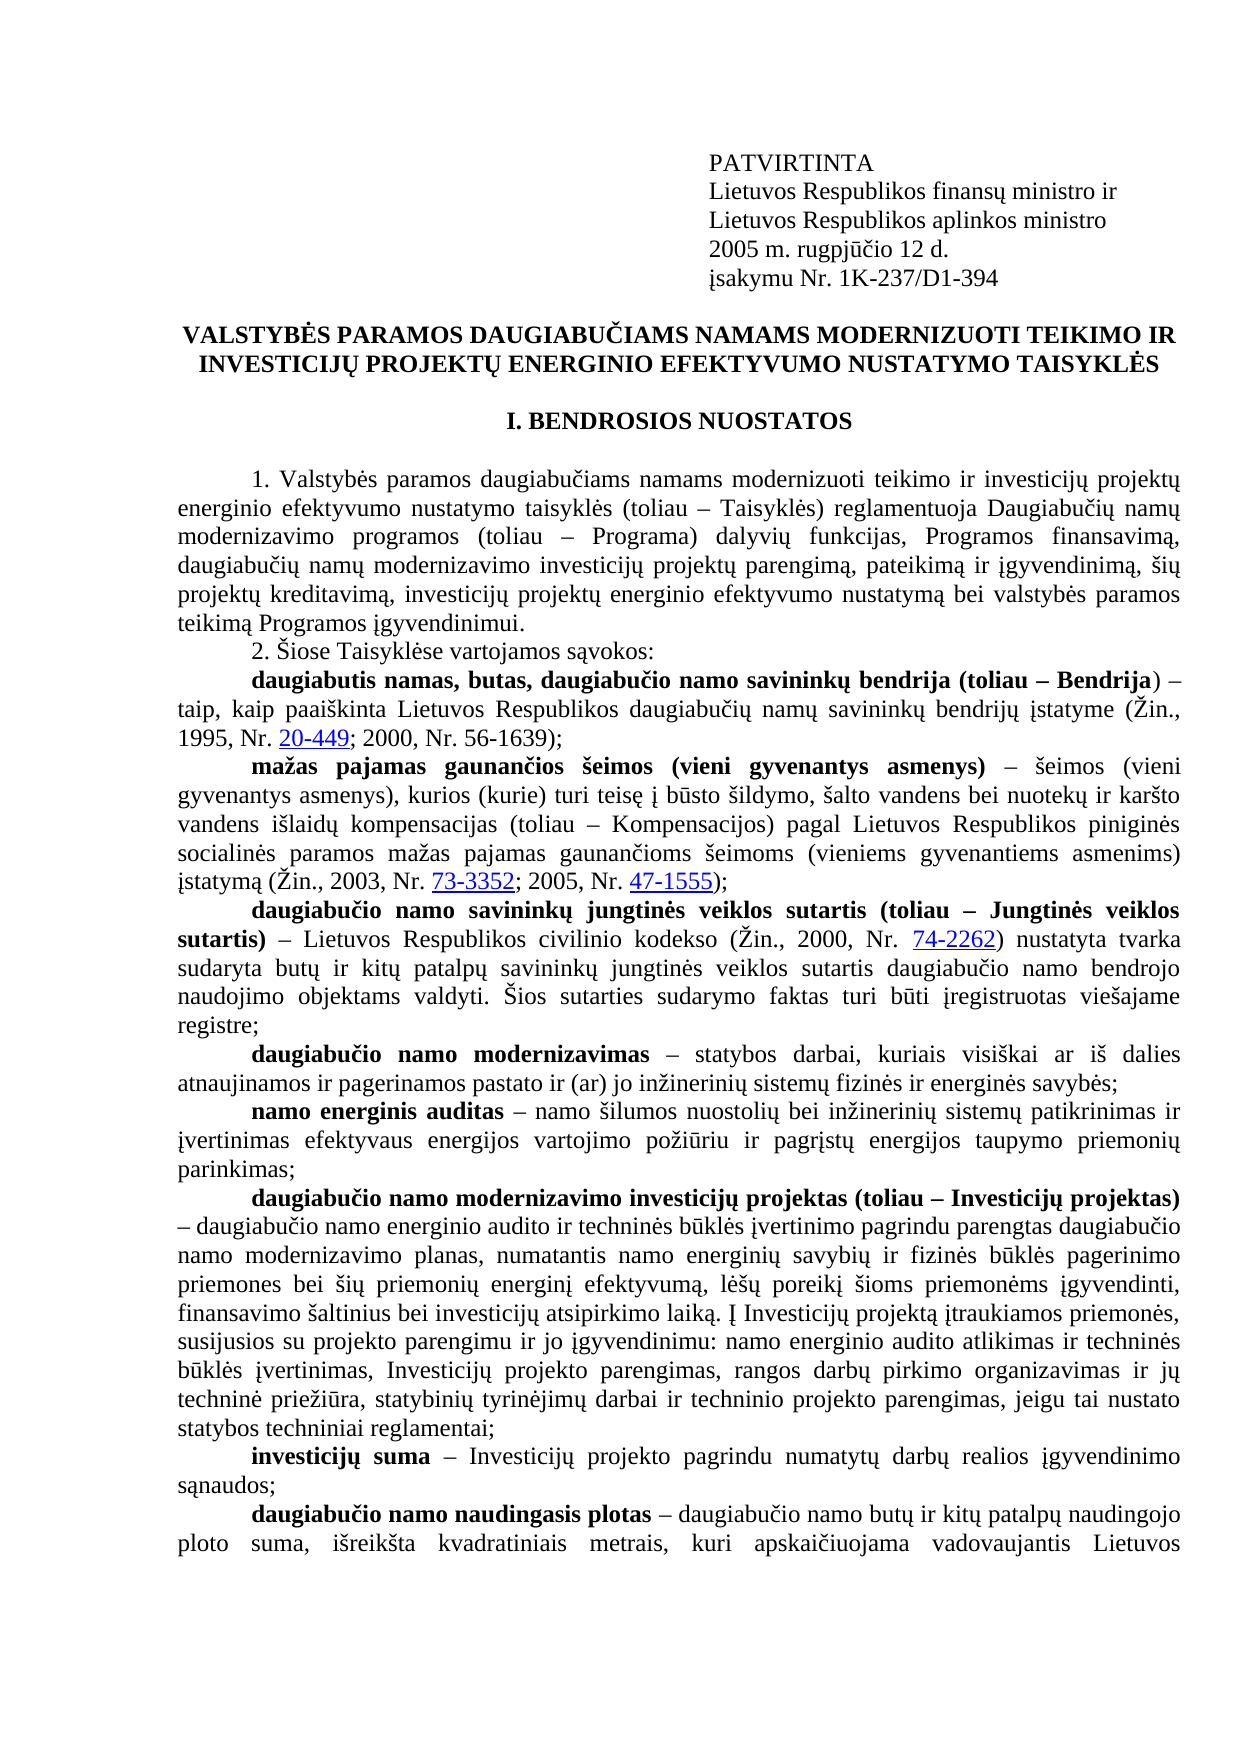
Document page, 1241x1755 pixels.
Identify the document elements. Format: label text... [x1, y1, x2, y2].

text daugiabutis namas, butas, daugiabučio namo savininkų bendrija (toliau – Bendrija) – taip, kaip paaiškinta Lietuvos Respublikos daugiabučių namų savininkų bendrijų įstatyme (Žin., 1995, Nr. 20-449; 2000, Nr. 56-1639); [177, 665, 1181, 751]
text daugiabučio namo modernizavimas – statybos darbai, kuriais visiškai ar iš dalies atnaujinamos ir pagerinamos pastato ir (ar) jo inžinerinių sistemų fizinės ir energinės savybės; [177, 1039, 1181, 1096]
text PATVIRTINTA [177, 148, 1181, 176]
text Lietuvos Respublikos aplinkos ministro [177, 205, 1181, 234]
text Lietuvos Respublikos finansų ministro ir [177, 176, 1181, 205]
text daugiabučio namo modernizavimo investicijų projektas (toliau – Investicijų projektas) – daugiabučio namo energinio audito ir techninės būklės įvertinimo pagrindu parengtas daugiabučio namo modernizavimo planas, numatantis namo energinių savybių ir fizinės būklės pagerinimo priemones bei šių priemonių energinį efektyvumą, lėšų poreikį šioms priemonėms įgyvendinti, finansavimo šaltinius bei investicijų atsipirkimo laiką. Į Investicijų projektą įtraukiamos priemonės, susijusios su projekto parengimu ir jo įgyvendinimu: namo energinio audito atlikimas ir techninės būklės įvertinimas, Investicijų projekto parengimas, rangos darbų pirkimo organizavimas ir jų techninė priežiūra, statybinių tyrinėjimų darbai ir techninio projekto parengimas, jeigu tai nustato statybos techniniai reglamentai; [177, 1183, 1181, 1441]
text įsakymu Nr. 1K-237/D1-394 [177, 263, 1181, 291]
text namo energinis auditas – namo šilumos nuostolių bei inžinerinių sistemų patikrinimas ir įvertinimas efektyvaus energijos vartojimo požiūriu ir pagrįstų energijos taupymo priemonių parinkimas; [177, 1096, 1181, 1183]
text 1. Valstybės paramos daugiabučiams namams modernizuoti teikimo ir investicijų projektų energinio efektyvumo nustatymo taisyklės (toliau – Taisyklės) reglamentuoja Daugiabučių namų modernizavimo programos (toliau – Programa) dalyvių funkcijas, Programos finansavimą, daugiabučių namų modernizavimo investicijų projektų parengimą, pateikimą ir įgyvendinimą, šių projektų kreditavimą, investicijų projektų energinio efektyvumo nustatymą bei valstybės paramos teikimą Programos įgyvendinimui. [177, 464, 1181, 636]
text 2. Šiose Taisyklėse vartojamos sąvokos: [177, 636, 1181, 665]
text daugiabučio namo savininkų jungtinės veiklos sutartis (toliau – Jungtinės veiklos sutartis) – Lietuvos Respublikos civilinio kodekso (Žin., 2000, Nr. 74-2262) nustatyta tvarka sudaryta butų ir kitų patalpų savininkų jungtinės veiklos sutartis daugiabučio namo bendrojo naudojimo objektams valdyti. Šios sutarties sudarymo faktas turi būti įregistruotas viešajame registre; [177, 895, 1181, 1039]
text 2005 m. rugpjūčio 12 d. [177, 234, 1181, 263]
text mažas pajamas gaunančios šeimos (vieni gyvenantys asmenys) – šeimos (vieni gyvenantys asmenys), kurios (kurie) turi teisę į būsto šildymo, šalto vandens bei nuotekų ir karšto vandens išlaidų kompensacijas (toliau – Kompensacijos) pagal Lietuvos Respublikos piniginės socialinės paramos mažas pajamas gaunančioms šeimoms (vieniems gyvenantiems asmenims) įstatymą (Žin., 2003, Nr. 73-3352; 2005, Nr. 47-1555); [177, 751, 1181, 895]
text daugiabučio namo naudingasis plotas – daugiabučio namo butų ir kitų patalpų naudingojo ploto suma, išreikšta kvadratiniais metrais, kuri apskaičiuojama vadovaujantis Lietuvos [177, 1499, 1181, 1556]
text VALSTYBĖS PARAMOS DAUGIABUČIAMS NAMAMS MODERNIZUOTI TEIKIMO IR INVESTICIJŲ PROJEKTŲ ENERGINIO EFEKTYVUMO NUSTATYMO TAISYKLĖS [177, 320, 1181, 378]
text investicijų suma – Investicijų projekto pagrindu numatytų darbų realios įgyvendinimo sąnaudos; [177, 1441, 1181, 1499]
text I. BENDROSIOS NUOSTATOS [177, 406, 1181, 435]
